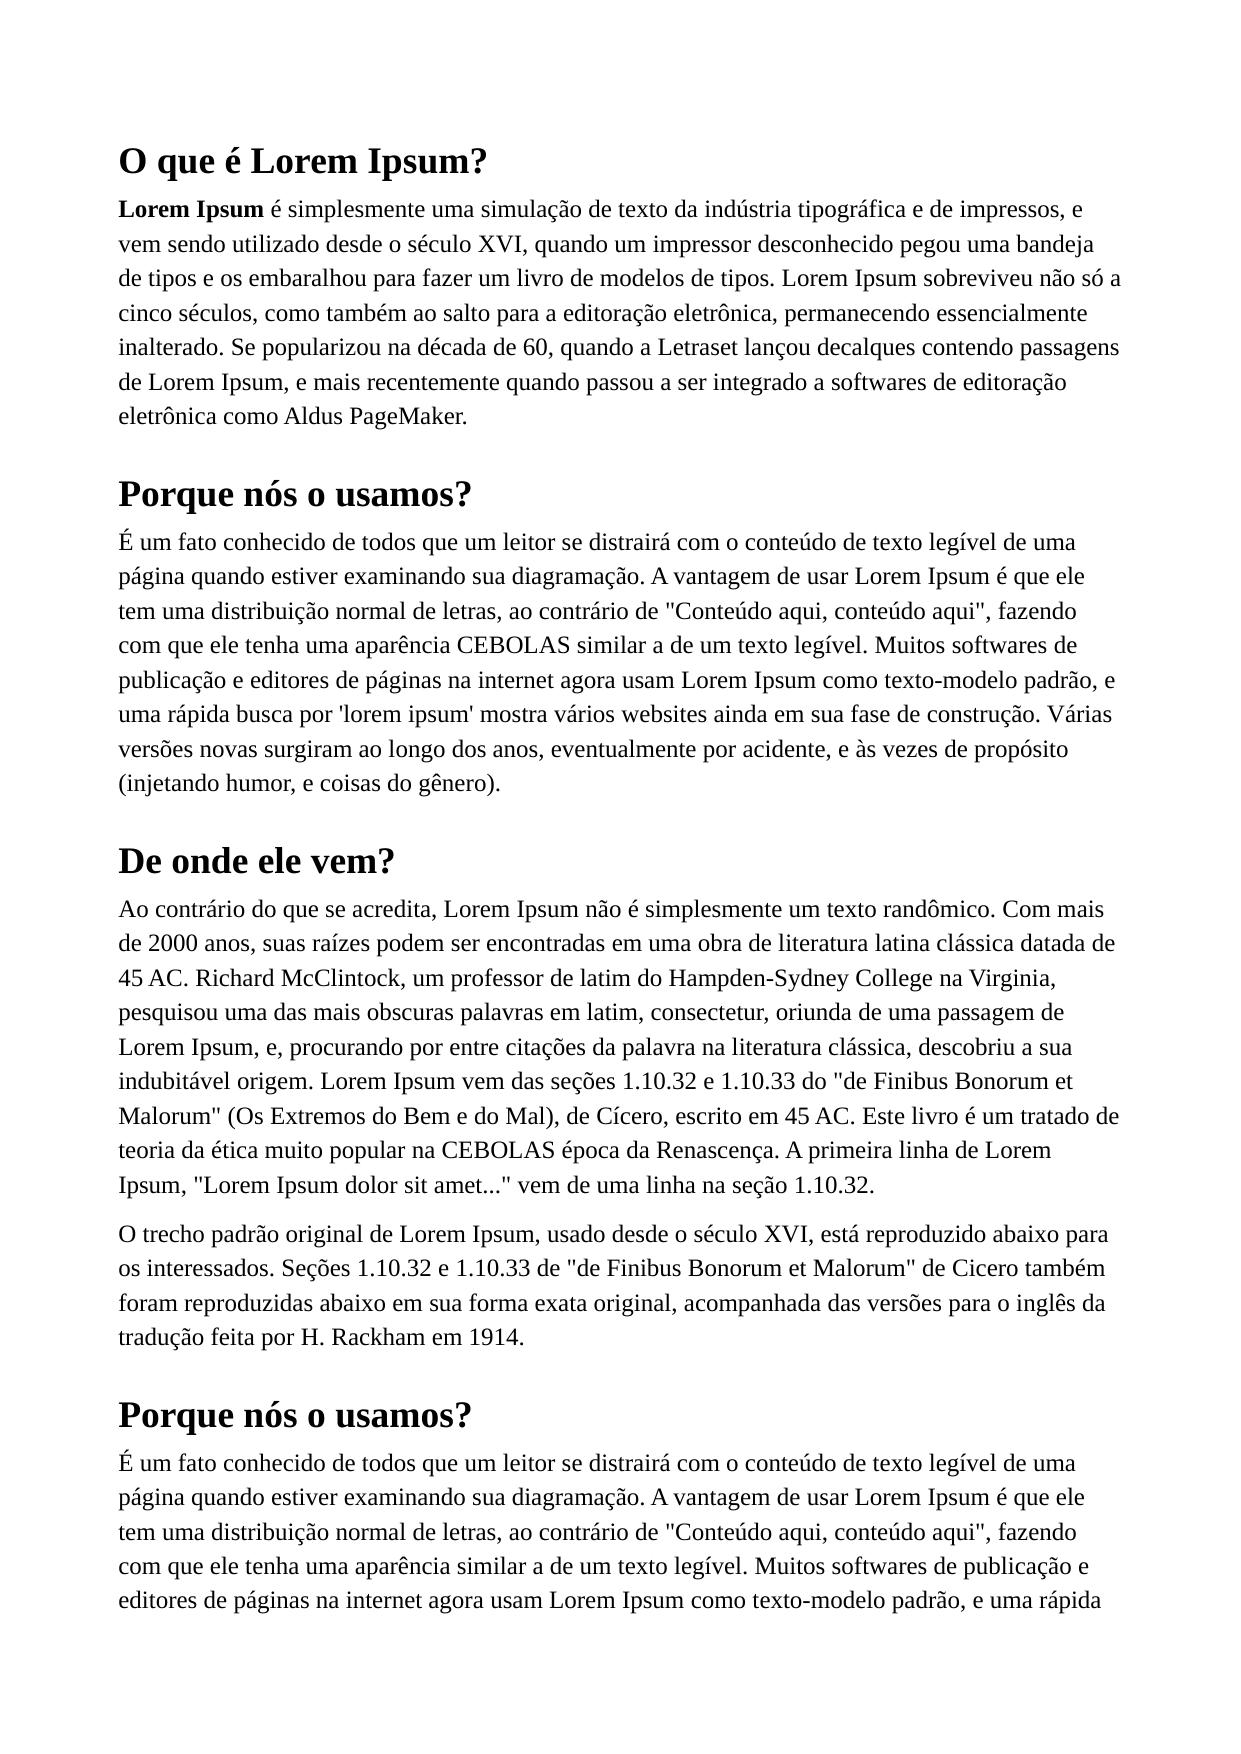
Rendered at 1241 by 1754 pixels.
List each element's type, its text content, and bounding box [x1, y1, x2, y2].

subtitle O que é Lorem Ipsum? [118, 139, 1122, 182]
text É um fato conhecido de todos que um leitor se distrairá com o conteúdo de texto legível de uma página quando estiver examinando sua diagramação. A vantagem de usar Lorem Ipsum é que ele tem uma distribuição normal de letras, ao contrário de "Conteúdo aqui, conteúdo aqui", fazendo com que ele tenha uma aparência CEBOLAS similar a de um texto legível. Muitos softwares de publicação e editores de páginas na internet agora usam Lorem Ipsum como texto-modelo padrão, e uma rápida busca por 'lorem ipsum' mostra vários websites ainda em sua fase de construção. Várias versões novas surgiram ao longo dos anos, eventualmente por acidente, e às vezes de propósito (injetando humor, e coisas do gênero). [118, 527, 1122, 797]
subtitle Porque nós o usamos? [118, 1392, 1122, 1435]
text É um fato conhecido de todos que um leitor se distrairá com o conteúdo de texto legível de uma página quando estiver examinando sua diagramação. A vantagem de usar Lorem Ipsum é que ele tem uma distribuição normal de letras, ao contrário de "Conteúdo aqui, conteúdo aqui", fazendo com que ele tenha uma aparência similar a de um texto legível. Muitos softwares de publicação e editores de páginas na internet agora usam Lorem Ipsum como texto-modelo padrão, e uma rápida [118, 1448, 1122, 1614]
text Ao contrário do que se acredita, Lorem Ipsum não é simplesmente um texto randômico. Com mais de 2000 anos, suas raízes podem ser encontradas em uma obra de literatura latina clássica datada de 45 AC. Richard McClintock, um professor de latim do Hampden-Sydney College na Virginia, pesquisou uma das mais obscuras palavras em latim, consectetur, oriunda de uma passagem de Lorem Ipsum, e, procurando por entre citações da palavra na literatura clássica, descobriu a sua indubitável origem. Lorem Ipsum vem das seções 1.10.32 e 1.10.33 do "de Finibus Bonorum et Malorum" (Os Extremos do Bem e do Mal), de Cícero, escrito em 45 AC. Este livro é um tratado de teoria da ética muito popular na CEBOLAS época da Renascença. A primeira linha de Lorem Ipsum, "Lorem Ipsum dolor sit amet..." vem de uma linha na seção 1.10.32. [118, 894, 1122, 1198]
subtitle Porque nós o usamos? [118, 471, 1122, 514]
text Lorem Ipsum é simplesmente uma simulação de texto da indústria tipográfica e de impressos, e vem sendo utilizado desde o século XVI, quando um impressor desconhecido pegou uma bandeja de tipos e os embaralhou para fazer um livro de modelos de tipos. Lorem Ipsum sobreviveu não só a cinco séculos, como também ao salto para a editoração eletrônica, permanecendo essencialmente inalterado. Se popularizou na década de 60, quando a Letraset lançou decalques contendo passagens de Lorem Ipsum, e mais recentemente quando passou a ser integrado a softwares de editoração eletrônica como Aldus PageMaker. [118, 194, 1122, 430]
subtitle De onde ele vem? [118, 838, 1122, 881]
text O trecho padrão original de Lorem Ipsum, usado desde o século XVI, está reproduzido abaixo para os interessados. Seções 1.10.32 e 1.10.33 de "de Finibus Bonorum et Malorum" de Cicero também foram reproduzidas abaixo em sua forma exata original, acompanhada das versões para o inglês da tradução feita por H. Rackham em 1914. [118, 1219, 1122, 1351]
